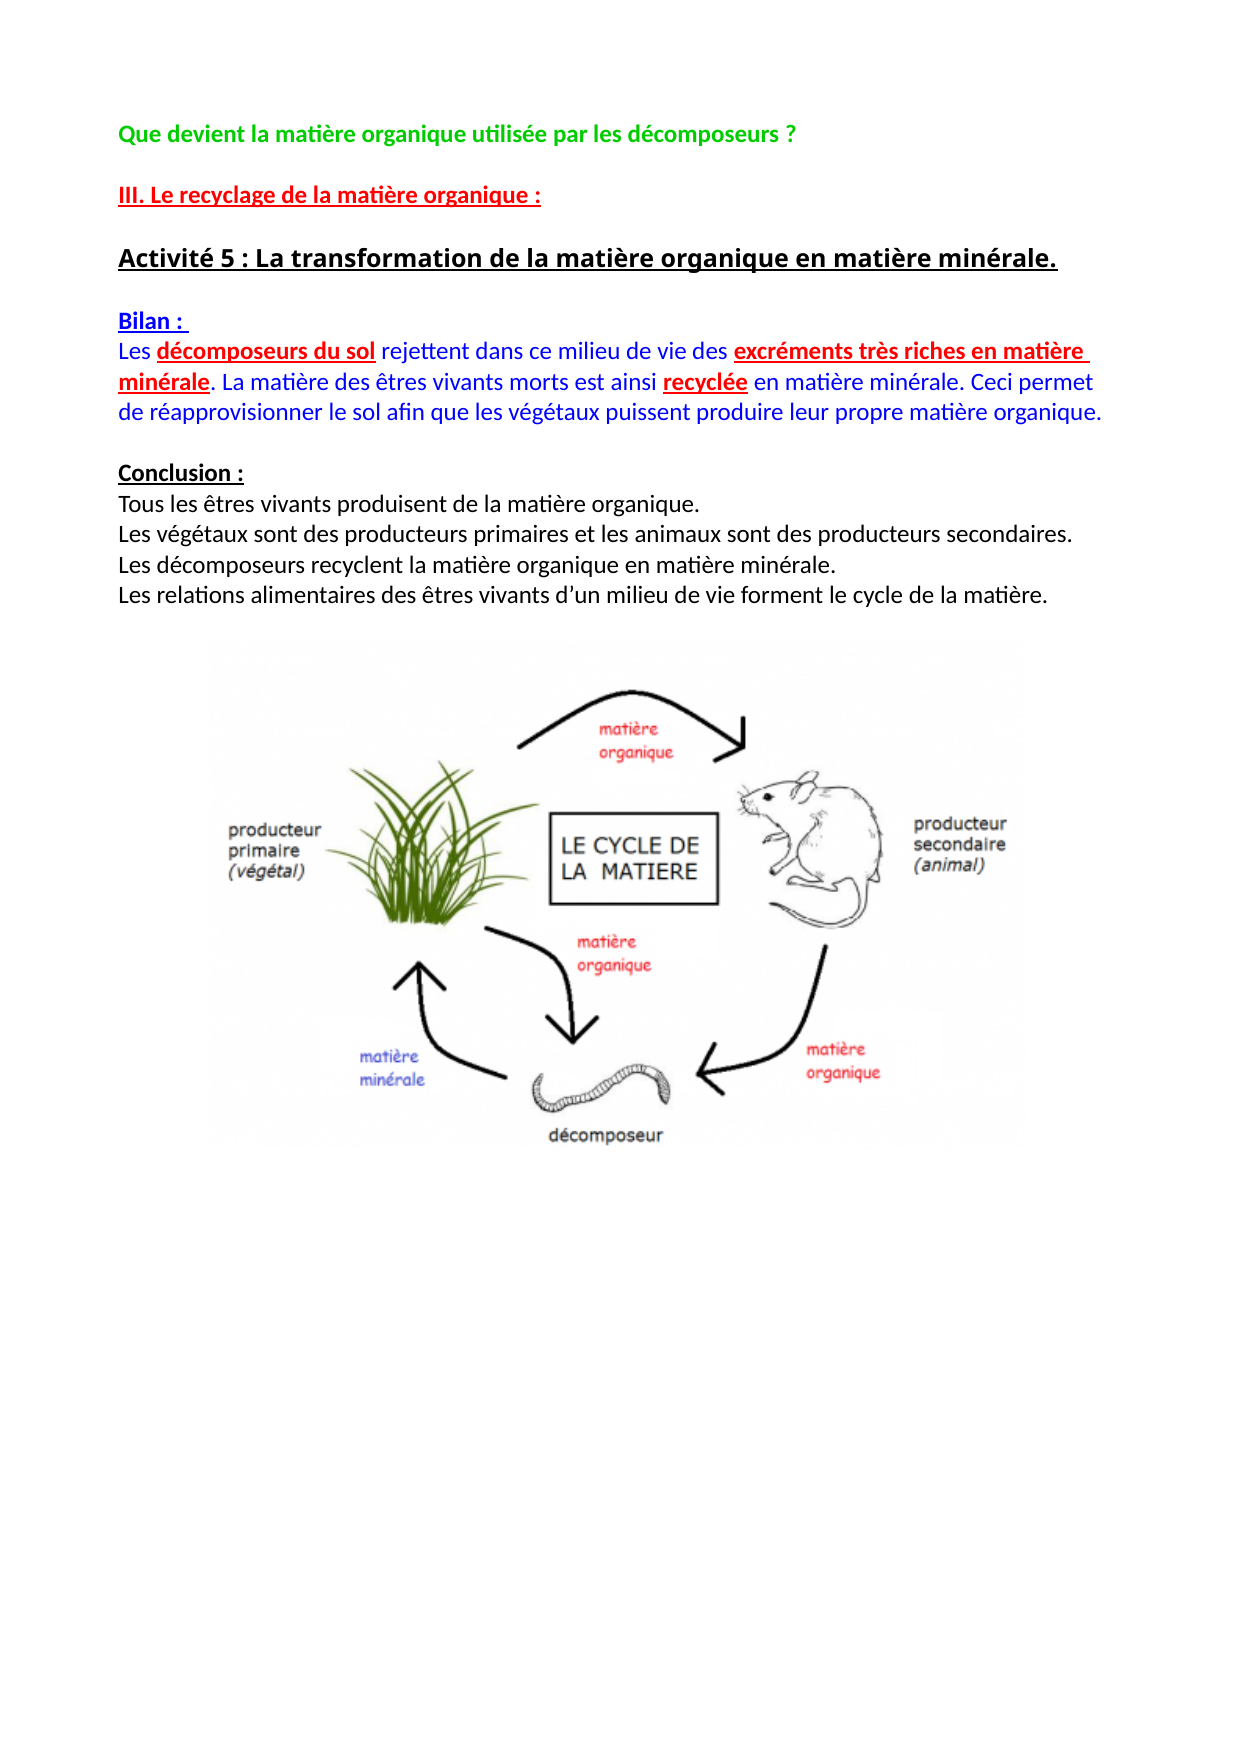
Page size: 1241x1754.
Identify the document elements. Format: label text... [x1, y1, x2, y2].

picture [209, 640, 1032, 1169]
text III. Le recyclage de la matière organique : [118, 179, 1122, 210]
text Les décomposeurs recyclent la matière organique en matière minérale. [118, 549, 1122, 579]
text Activité 5 : La transformation de la matière organique en matière minérale. [118, 240, 1122, 274]
text Les relations alimentaires des êtres vivants d’un milieu de vie forment le cycle de la matière. [118, 579, 1122, 610]
text Les végétaux sont des producteurs primaires et les animaux sont des producteurs secondaires. [118, 518, 1122, 549]
text Que devient la matière organique utilisée par les décomposeurs ? [118, 118, 1122, 149]
text Les décomposeurs du sol rejettent dans ce milieu de vie des excréments très riches en matière minérale. La matière des êtres vivants morts est ainsi recyclée en matière minérale. Ceci permet de réapprovisionner le sol afin que les végétaux puissent produire leur propre matière organique. [118, 335, 1122, 427]
text Bilan : [118, 305, 1122, 335]
text Conclusion : [118, 457, 1122, 488]
text Tous les êtres vivants produisent de la matière organique. [118, 488, 1122, 518]
